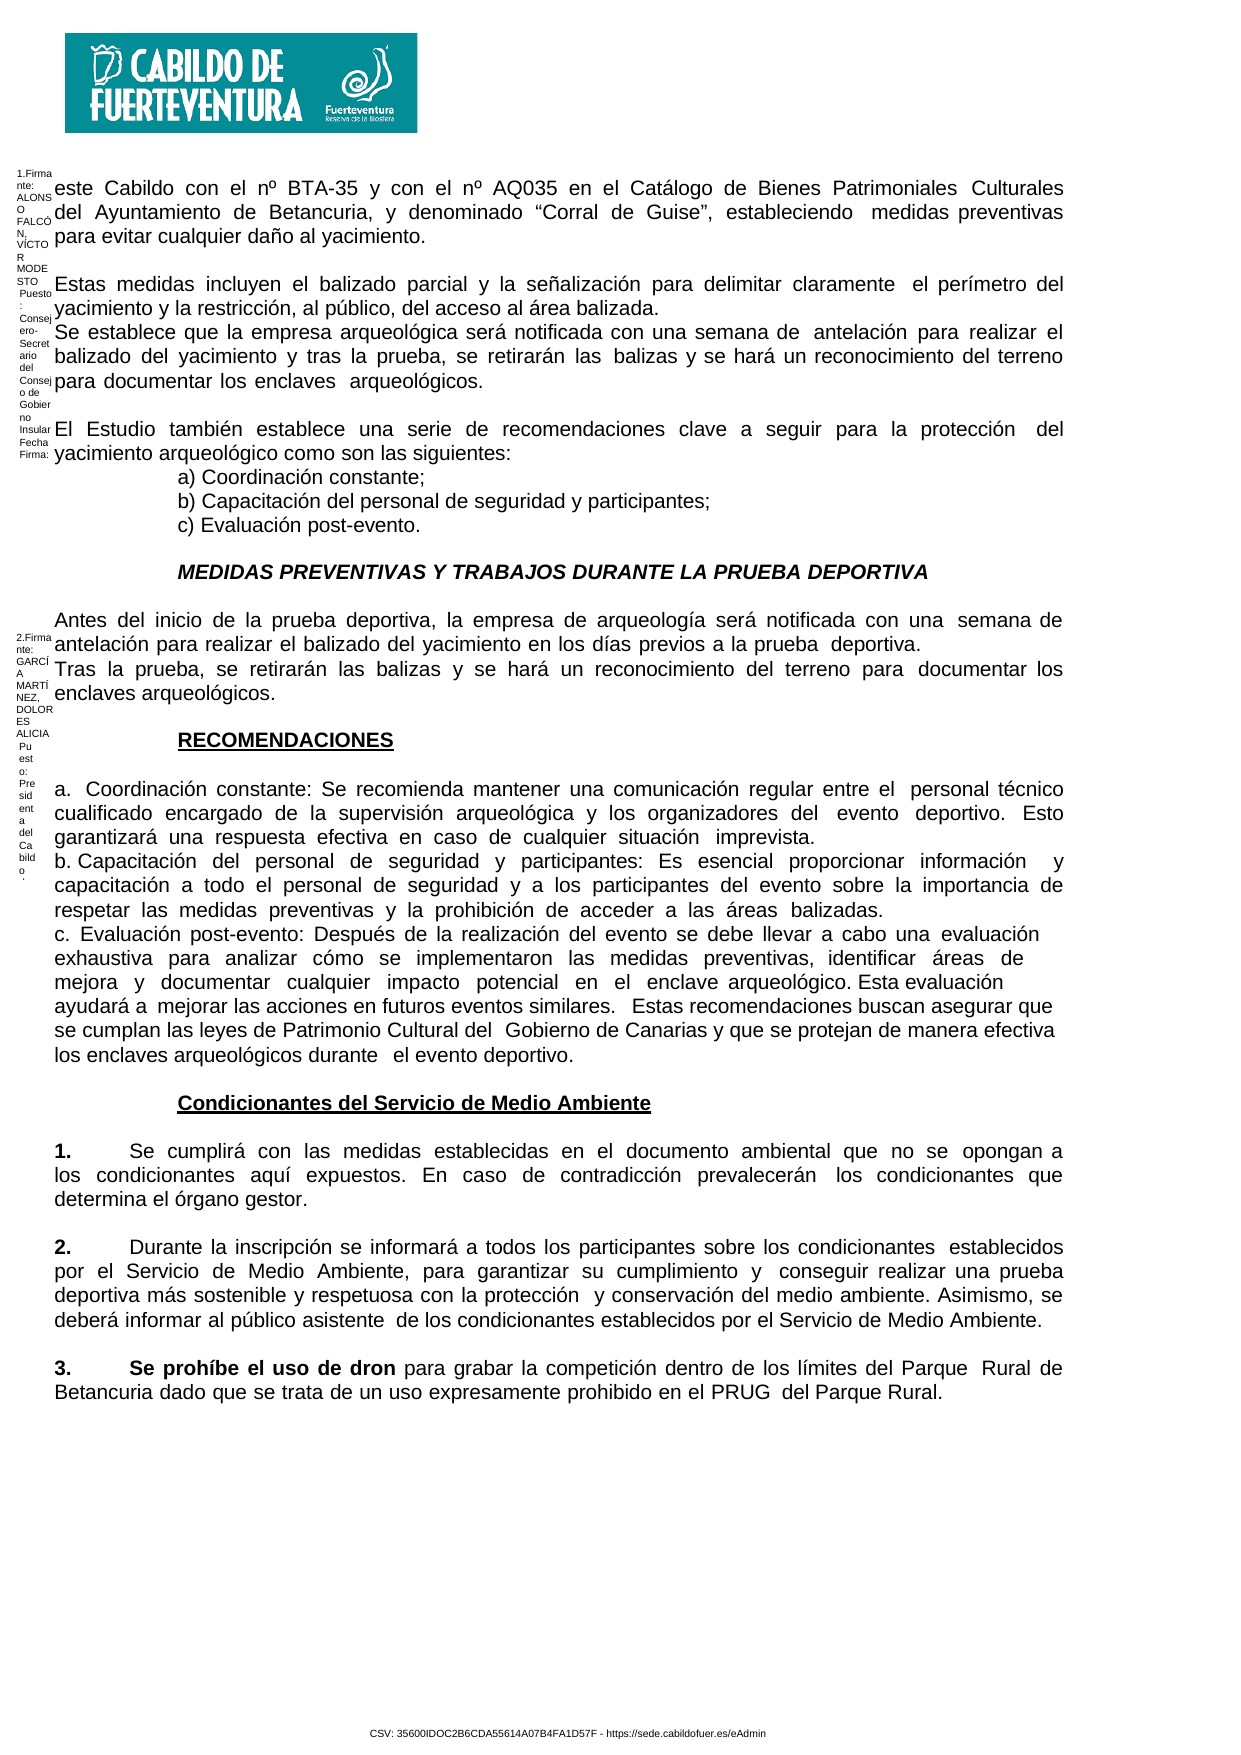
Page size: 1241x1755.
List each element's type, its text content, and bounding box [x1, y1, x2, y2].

list Evaluación post-evento. [177, 512, 1241, 536]
text 2.Firmante: GARCÍA MARTÍNEZ, DOLORES ALICIA [16, 632, 53, 740]
list Se cumplirá con las medidas establecidas en el documento ambiental que no se opongan a los condicionantes aquí expuestos. En caso de contradicción prevalecerán los condicionantes que determina el órgano gestor. [54, 1138, 1064, 1211]
text Puesto: Presidenta del Cabildo de Fuerteventura Fecha Firma: 17/06/2025 14:07:07 [19, 740, 36, 879]
text este Cabildo con el nº BTA-35 y con el nº AQ035 en el Catálogo de Bienes Patrimoniales Culturales del Ayuntamiento de Betancuria, y denominado “Corral de Guise”, estableciendo medidas preventivas para evitar cualquier daño al yacimiento. [54, 176, 1064, 248]
subtitle Condicionantes del Servicio de Medio Ambiente [177, 1090, 1241, 1114]
text MEDIDAS PREVENTIVAS Y TRABAJOS DURANTE LA PRUEBA DEPORTIVA [177, 560, 1241, 584]
text 1.Firmante: ALONSO FALCÓN, VÍCTOR MODESTO [17, 167, 54, 287]
text [14, 167, 54, 463]
list Se establece que la empresa arqueológica será notificada con una semana de antelación para realizar el balizado del yacimiento y tras la prueba, se retirarán las balizas y se hará un reconocimiento del terreno para documentar los enclaves arqueológicos. [54, 320, 1064, 393]
list Evaluación post-evento: Después de la realización del evento se debe llevar a cabo una evaluación exhaustiva para analizar cómo se implementaron las medidas preventivas, identificar áreas de mejora y documentar cualquier impacto potencial en el enclave arqueológico. Esta evaluación ayudará a mejorar las acciones en futuros eventos similares. Estas recomendaciones buscan asegurar que se cumplan las leyes de Patrimonio Cultural del Gobierno de Canarias y que se protejan de manera efectiva los enclaves arqueológicos durante el evento deportivo. [54, 922, 1061, 1067]
text Puesto: Consejero-Secretario del Consejo de Gobierno Insular Fecha Firma: 17/06/2025 12:36:44 [19, 288, 52, 463]
list Se prohíbe el uso de dron para grabar la competición dentro de los límites del Parque Rural de Betancuria dado que se trata de un uso expresamente prohibido en el PRUG del Parque Rural. [54, 1355, 1064, 1404]
text [14, 631, 53, 879]
subtitle RECOMENDACIONES [177, 728, 1241, 752]
list Capacitación del personal de seguridad y participantes: Es esencial proporcionar información y capacitación a todo el personal de seguridad y a los participantes del evento sobre la importancia de respetar las medidas preventivas y la prohibición de acceder a las áreas balizadas. [54, 849, 1064, 922]
text El Estudio también establece una serie de recomendaciones clave a seguir para la protección del yacimiento arqueológico como son las siguientes: [54, 416, 1064, 464]
list Capacitación del personal de seguridad y participantes; [177, 488, 1241, 512]
text Tras la prueba, se retirarán las balizas y se hará un reconocimiento del terreno para documentar los enclaves arqueológicos. [54, 656, 1064, 704]
list Coordinación constante; [177, 464, 1241, 488]
text Antes del inicio de la prueba deportiva, la empresa de arqueología será notificada con una semana de antelación para realizar el balizado del yacimiento en los días previos a la prueba deportiva. [54, 608, 1064, 656]
list Durante la inscripción se informará a todos los participantes sobre los condicionantes establecidos por el Servicio de Medio Ambiente, para garantizar su cumplimiento y conseguir realizar una prueba deportiva más sostenible y respetuosa con la protección y conservación del medio ambiente. Asimismo, se deberá informar al público asistente de los condicionantes establecidos por el Servicio de Medio Ambiente. [54, 1235, 1064, 1332]
list Estas medidas incluyen el balizado parcial y la señalización para delimitar claramente el perímetro del yacimiento y la restricción, al público, del acceso al área balizada. [54, 272, 1064, 320]
list Coordinación constante: Se recomienda mantener una comunicación regular entre el personal técnico cualificado encargado de la supervisión arqueológica y los organizadores del evento deportivo. Esto garantizará una respuesta efectiva en caso de cualquier situación imprevista. [54, 777, 1064, 849]
